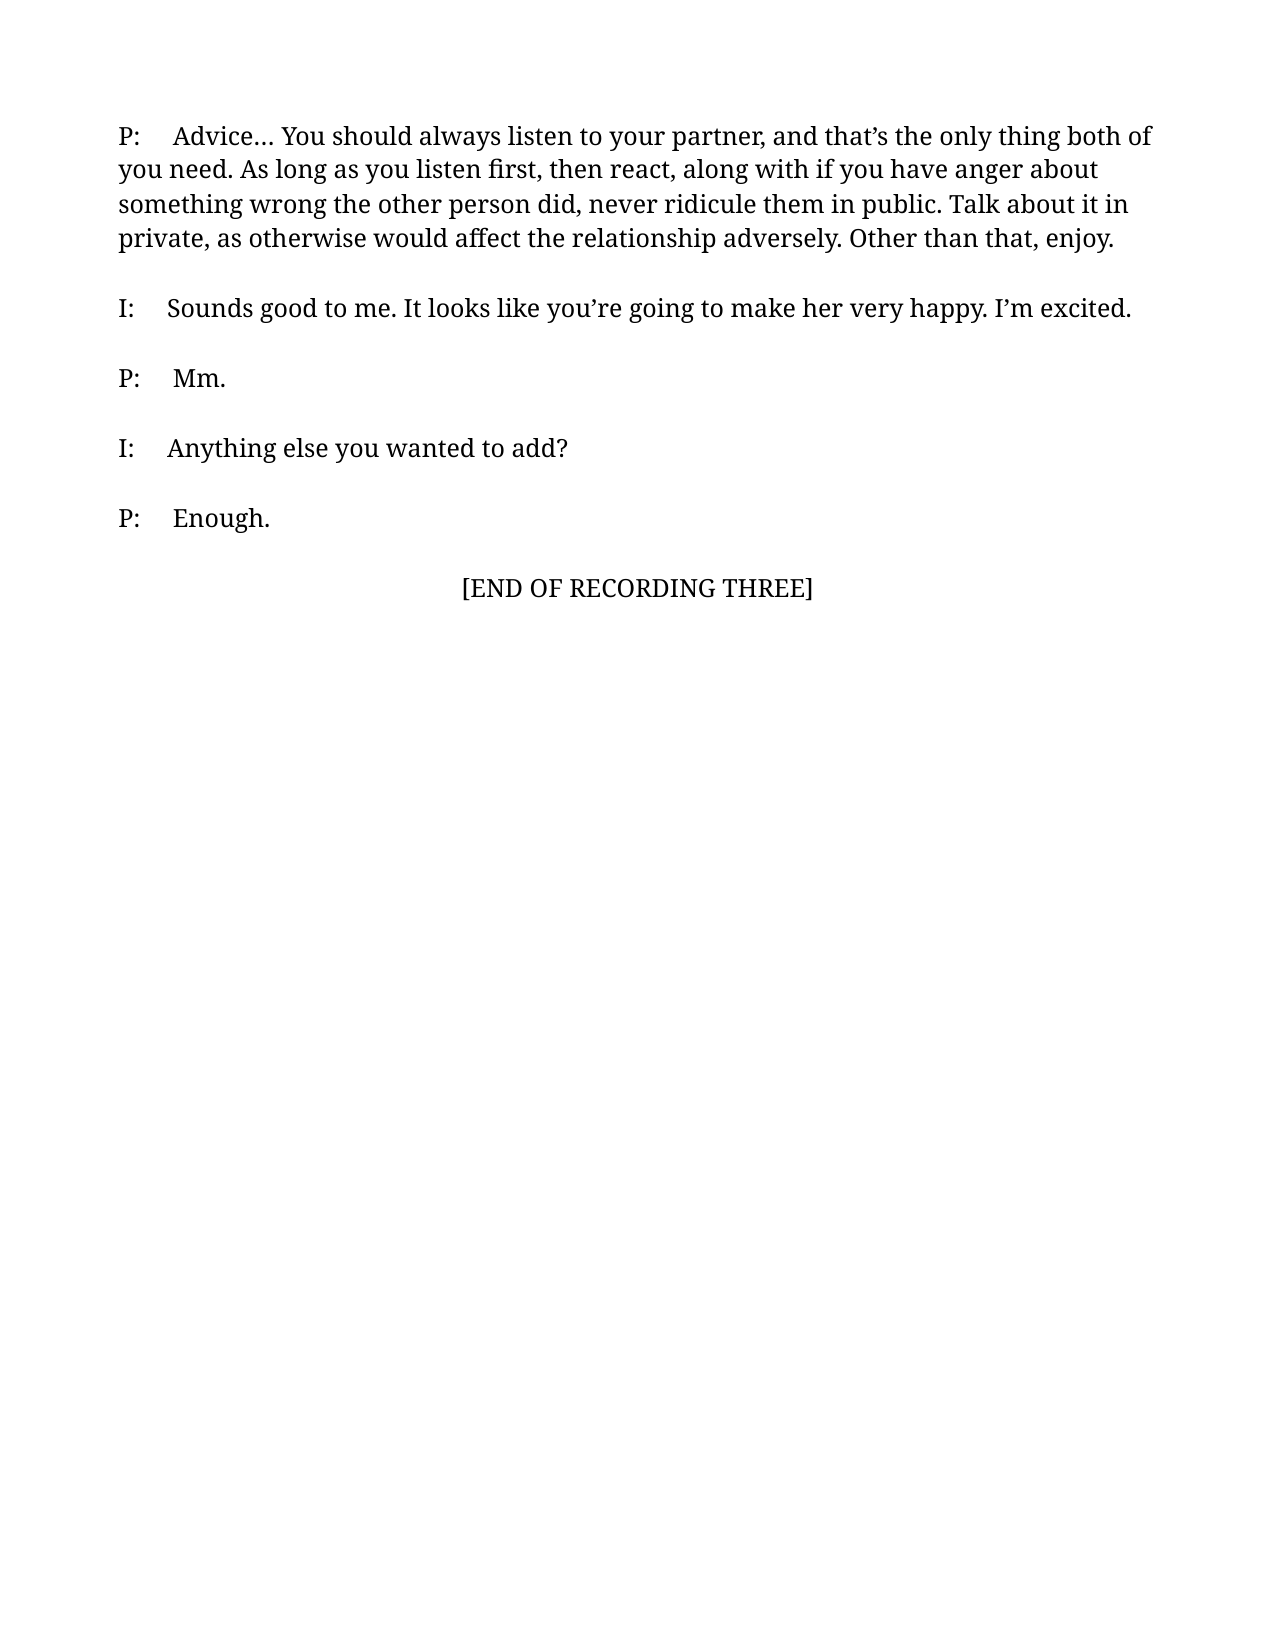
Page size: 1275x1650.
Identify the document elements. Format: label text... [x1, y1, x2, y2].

text P: Mm. [118, 361, 1157, 394]
text P: Advice… You should always listen to your partner, and that’s the only thing both of you need. As long as you listen first, then react, along with if you have anger about something wrong the other person did, never ridicule them in public. Talk about it in private, as otherwise would affect the relationship adversely. Other than that, enjoy. [118, 118, 1157, 254]
text [END OF RECORDING THREE] [118, 571, 1157, 605]
text I: Anything else you wanted to add? [118, 431, 1157, 465]
text I: Sounds good to me. It looks like you’re going to make her very happy. I’m excited. [118, 290, 1157, 324]
text P: Enough. [118, 501, 1157, 535]
